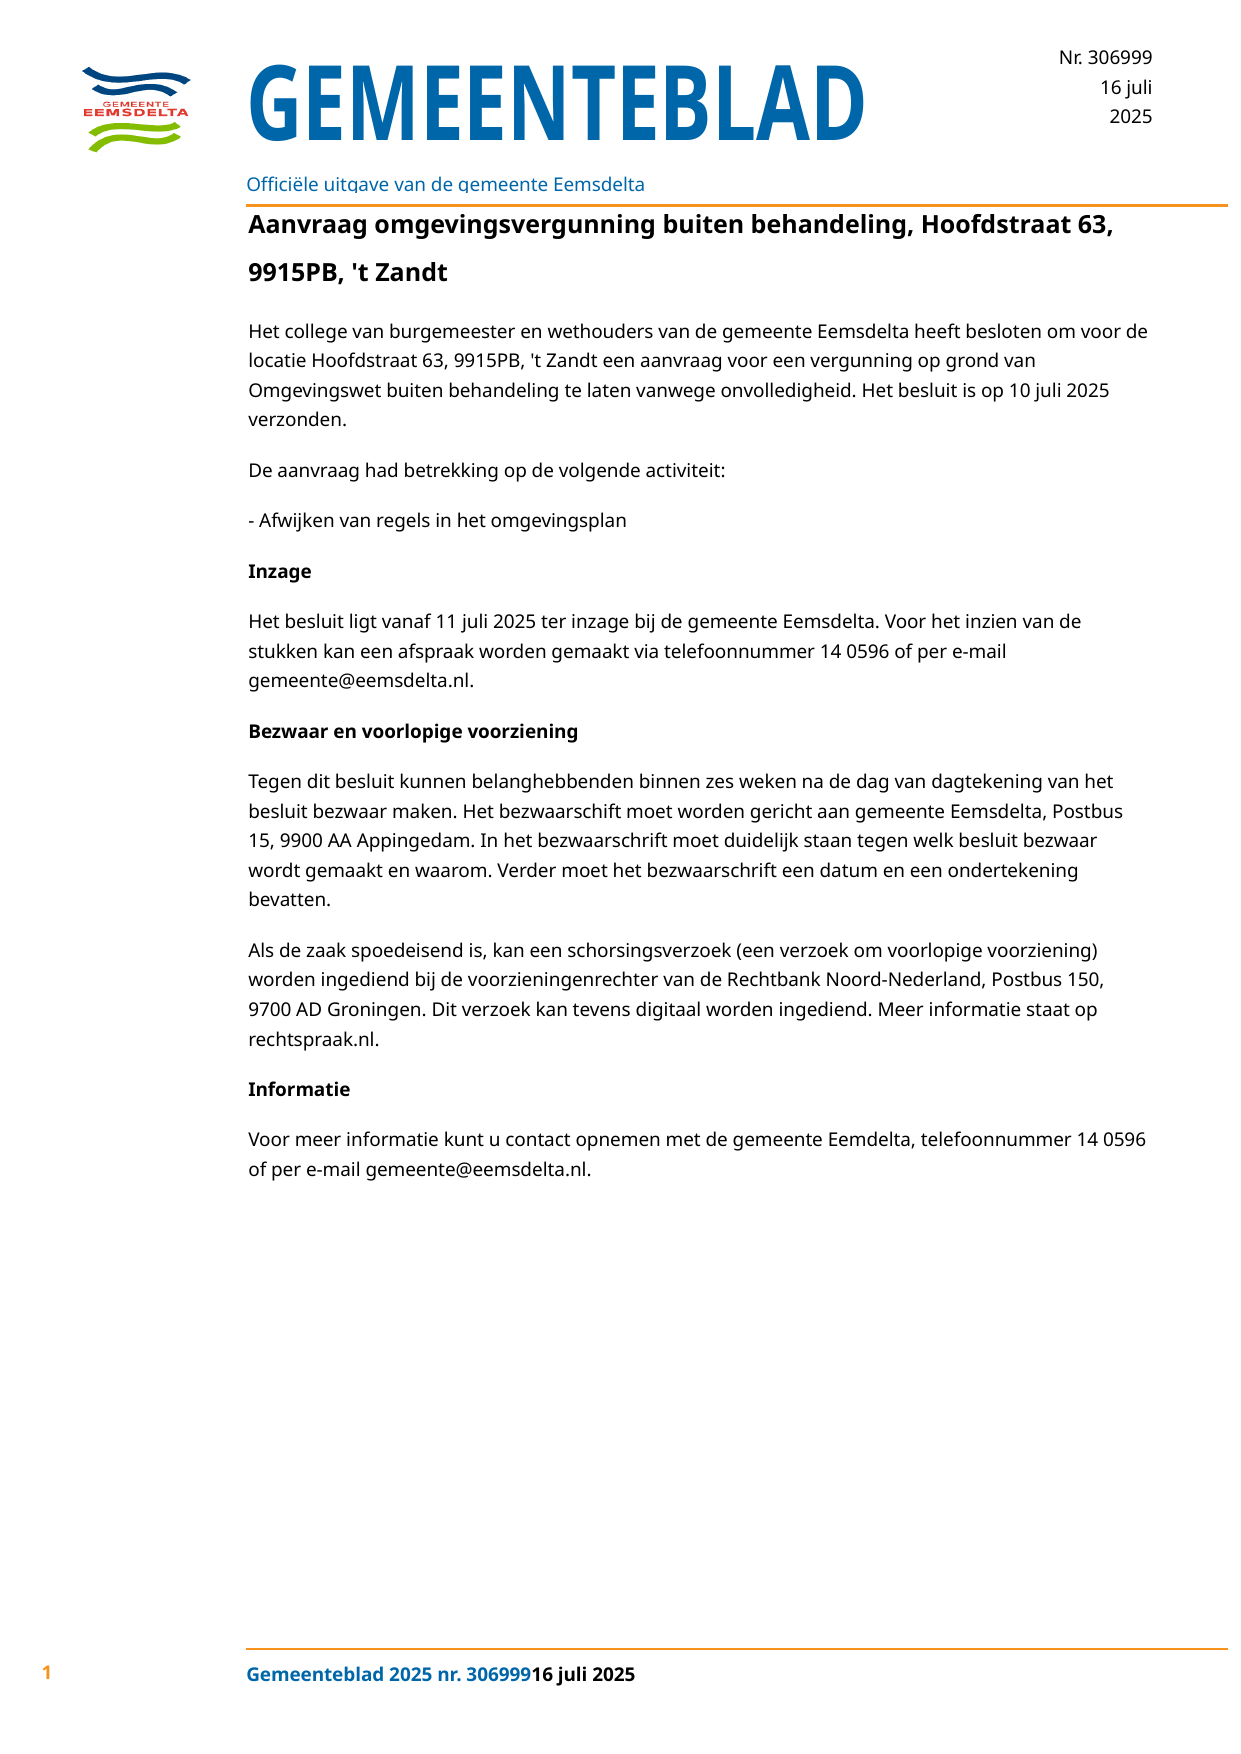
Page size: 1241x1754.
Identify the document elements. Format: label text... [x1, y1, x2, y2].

text Informatie [248, 1076, 1152, 1102]
text Bezwaar en voorlopige voorziening [248, 718, 1152, 744]
text De aanvraag had betrekking op de volgende activiteit: [248, 457, 1152, 483]
picture [41, 47, 231, 172]
text Het besluit ligt vanaf 11 juli 2025 ter inzage bij de gemeente Eemsdelta. Voor het inzien van de stukken kan een afspraak worden gemaakt via telefoonnummer 14 0596 of per e-mail gemeente@eemsdelta.nl. [248, 608, 1152, 693]
text - Afwijken van regels in het omgevingsplan [248, 507, 1152, 533]
text Inzage [248, 558, 1152, 584]
text Het college van burgemeester en wethouders van de gemeente Eemsdelta heeft besloten om voor de locatie Hoofdstraat 63, 9915PB, 't Zandt een aanvraag voor een vergunning op grond van Omgevingswet buiten behandeling te laten vanwege onvolledigheid. Het besluit is op 10 juli 2025 verzonden. [248, 318, 1152, 432]
text Voor meer informatie kunt u contact opnemen met de gemeente Eemdelta, telefoonnummer 14 0596 of per e-mail gemeente@eemsdelta.nl. [248, 1127, 1152, 1182]
text Tegen dit besluit kunnen belanghebbenden binnen zes weken na de dag van dagtekening van het besluit bezwaar maken. Het bezwaarschift moet worden gericht aan gemeente Eemsdelta, Postbus 15, 9900 AA Appingedam. In het bezwaarschrift moet duidelijk staan tegen welk besluit bezwaar wordt gemaakt en waarom. Verder moet het bezwaarschrift een datum en een ondertekening bevatten. [248, 768, 1152, 912]
text Aanvraag omgevingsvergunning buiten behandeling, Hoofdstraat 63, 9915PB, 't Zandt [248, 207, 1152, 288]
text Als de zaak spoedeisend is, kan een schorsingsverzoek (een verzoek om voorlopige voorziening) worden ingediend bij de voorzieningenrechter van de Rechtbank Noord-Nederland, Postbus 150, 9700 AD Groningen. Dit verzoek kan tevens digitaal worden ingediend. Meer informatie staat op rechtspraak.nl. [248, 937, 1152, 1052]
